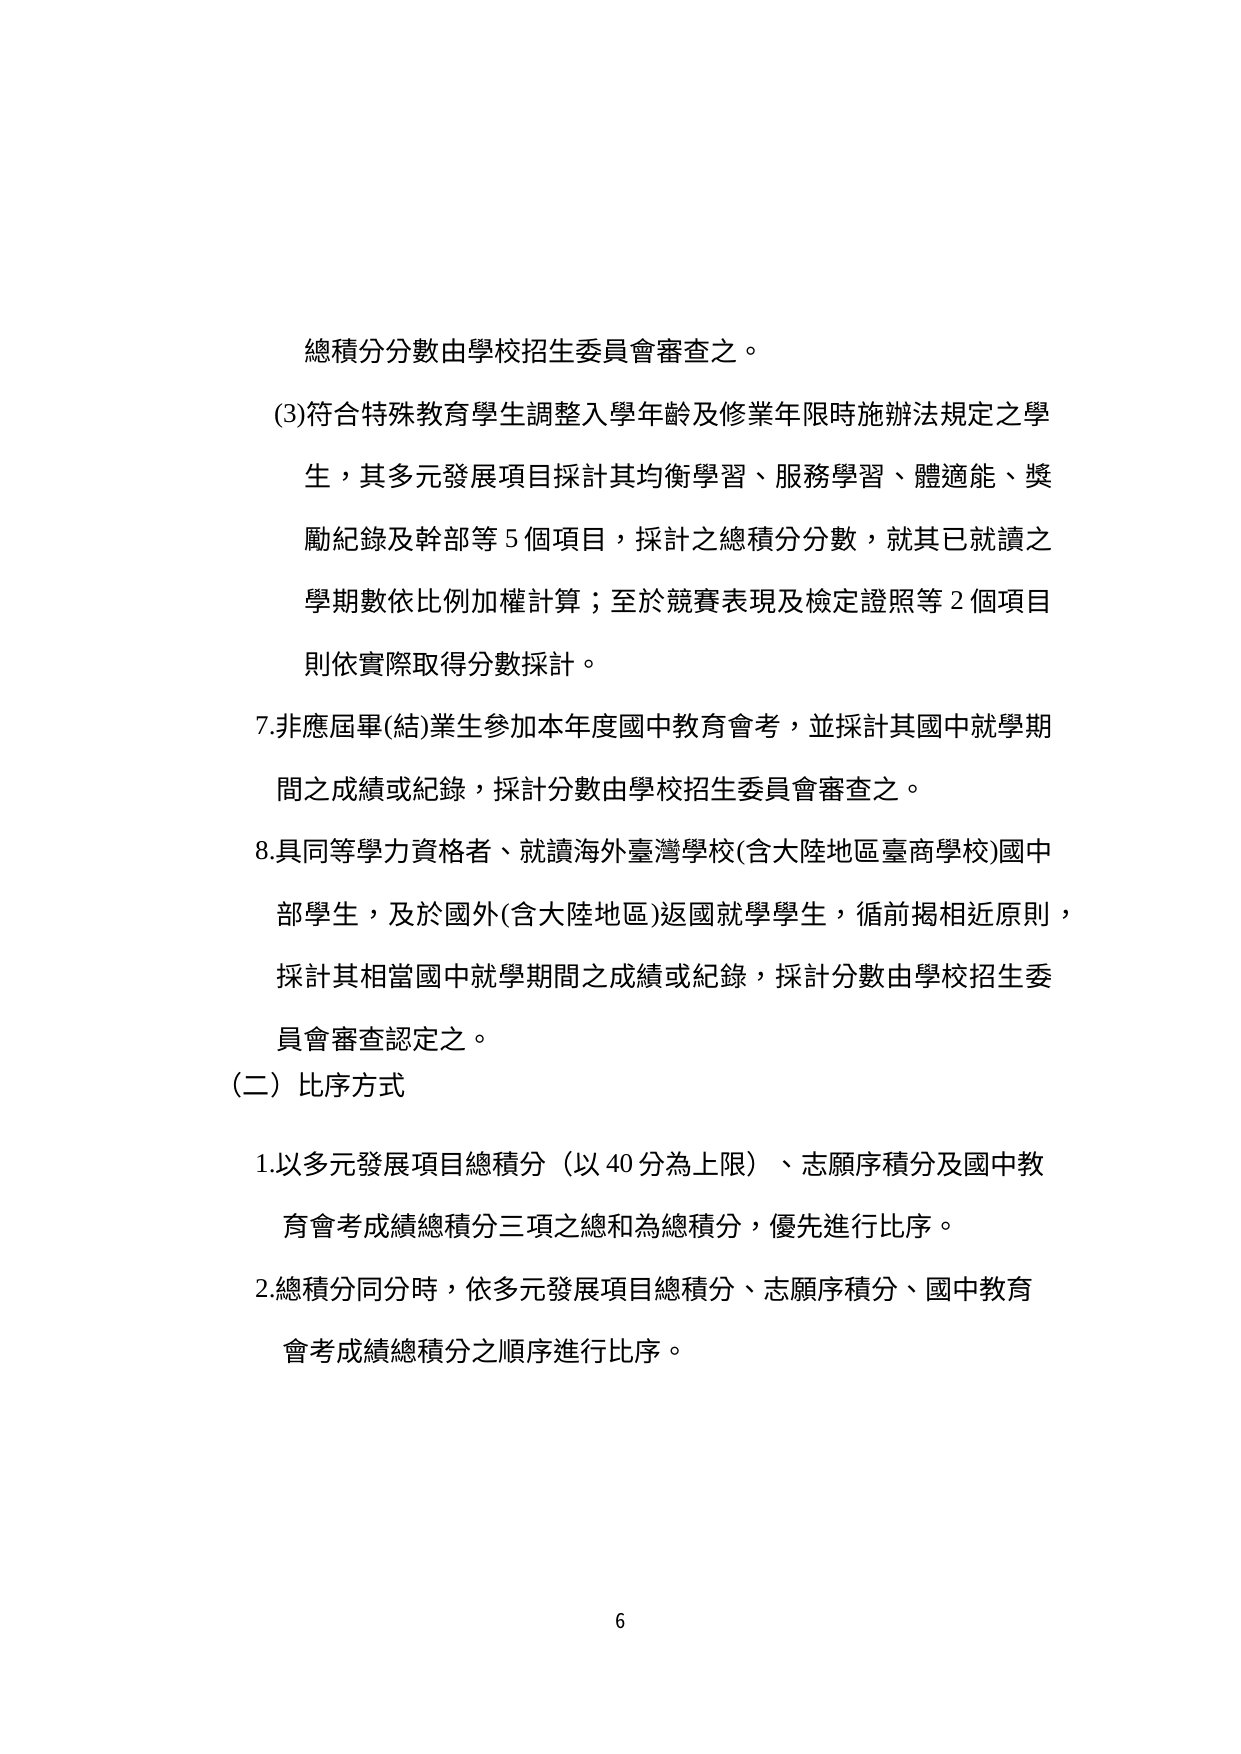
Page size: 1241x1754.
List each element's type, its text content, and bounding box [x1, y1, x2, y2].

text 1.以多元發展項目總積分（以40分為上限）、志願序積分及國中教育會考成績總積分三項之總和為總積分，優先進行比序。 [255, 1121, 1053, 1246]
text （二）比序方式 [209, 1058, 1053, 1104]
text 7.非應屆畢(結)業生參加本年度國中教育會考，並採計其國中就學期間之成績或紀錄，採計分數由學校招生委員會審查之。 [255, 683, 1053, 808]
text (3)符合特殊教育學生調整入學年齡及修業年限時施辦法規定之學生，其多元發展項目採計其均衡學習、服務學習、體適能、獎勵紀錄及幹部等5個項目，採計之總積分分數，就其已就讀之學期數依比例加權計算；至於競賽表現及檢定證照等2個項目則依實際取得分數採計。 [274, 371, 1053, 683]
text (2)參與非學校型態實驗教育學生，其多元發展項目除檢定項目外，採計其相當國中就學期間之成績或紀錄，採計之多元發展項目總積分分數由學校招生委員會審查之。 [274, 308, 1053, 371]
text 8.具同等學力資格者、就讀海外臺灣學校(含大陸地區臺商學校)國中部學生，及於國外(含大陸地區)返國就學學生，循前揭相近原則，採計其相當國中就學期間之成績或紀錄，採計分數由學校招生委員會審查認定之。 [255, 808, 1053, 1058]
text 2.總積分同分時，依多元發展項目總積分、志願序積分、國中教育會考成績總積分之順序進行比序。 [255, 1246, 1053, 1371]
